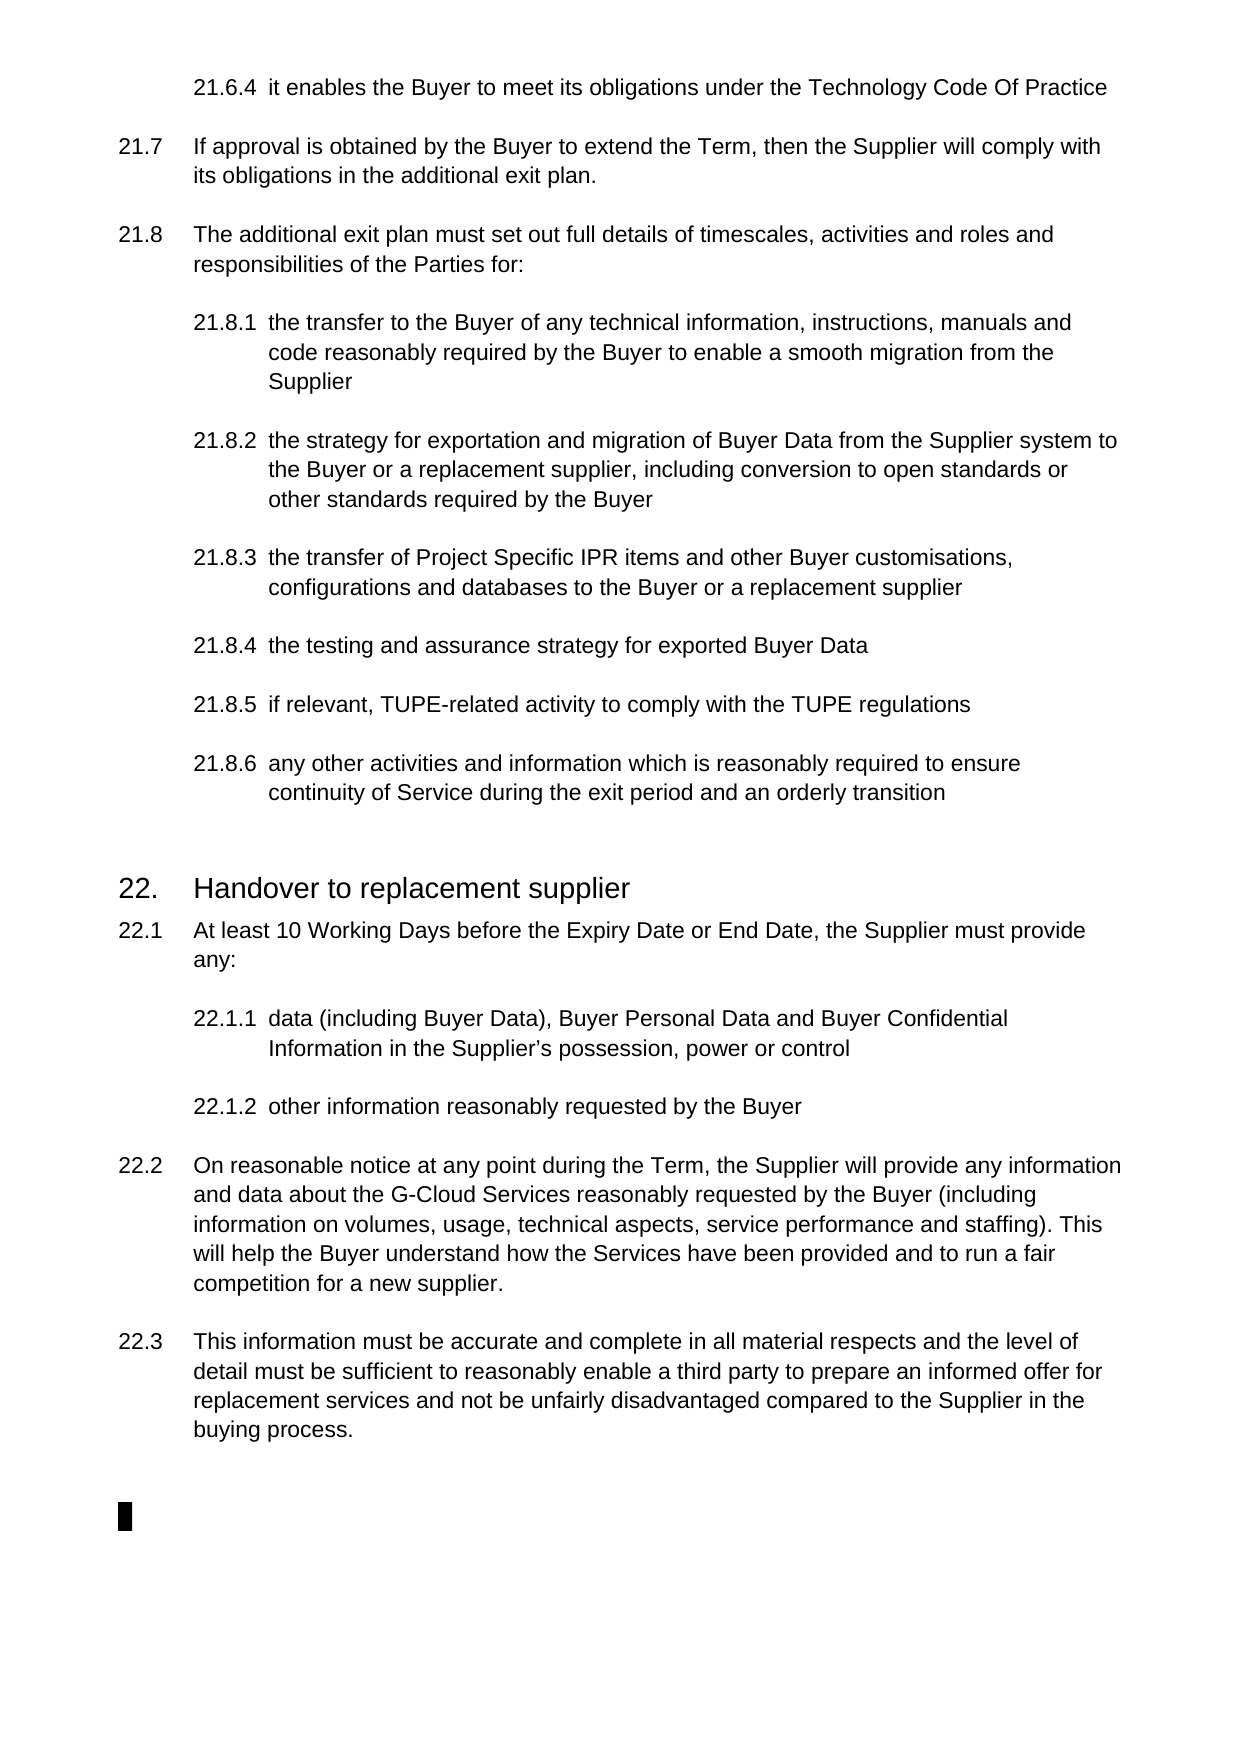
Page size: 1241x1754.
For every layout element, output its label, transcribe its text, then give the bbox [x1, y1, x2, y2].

text 22. Handover to replacement supplier [118, 872, 1122, 905]
text 21.8.4 the testing and assurance strategy for exported Buyer Data [118, 633, 1122, 659]
text 22.2 On reasonable notice at any point during the Term, the Supplier will provide any information and data about the G-Cloud Services reasonably requested by the Buyer (including information on volumes, usage, technical aspects, service performance and staffing). This will help the Buyer understand how the Services have been provided and to run a fair competition for a new supplier. [118, 1153, 1122, 1296]
picture [118, 1502, 133, 1531]
text 22.3 This information must be accurate and complete in all material respects and the level of detail must be sufficient to reasonably enable a third party to prepare an informed offer for replacement services and not be unfairly disadvantaged compared to the Supplier in the buying process. [118, 1329, 1122, 1443]
text 21.8.5 if relevant, TUPE-related activity to comply with the TUPE regulations [118, 692, 1122, 717]
text 21.8.1 the transfer to the Buyer of any technical information, instructions, manuals and code reasonably required by the Buyer to enable a smooth migration from the Supplier [193, 310, 1122, 394]
text 21.6.4 it enables the Buyer to meet its obligations under the Technology Code Of Practice [118, 75, 1122, 101]
text 21.7 If approval is obtained by the Buyer to extend the Term, then the Supplier will comply with its obligations in the additional exit plan. [118, 134, 1122, 189]
text 22.1 At least 10 Working Days before the Expiry Date or End Date, the Supplier must provide any: [118, 918, 1122, 973]
text 21.8.6 any other activities and information which is reasonably required to ensure continuity of Service during the exit period and an orderly transition [193, 751, 1122, 806]
text 21.8.2 the strategy for exportation and migration of Buyer Data from the Supplier system to the Buyer or a replacement supplier, including conversion to open standards or other standards required by the Buyer [193, 427, 1122, 512]
text 21.8.3 the transfer of Project Specific IPR items and other Buyer customisations, configurations and databases to the Buyer or a replacement supplier [193, 545, 1122, 600]
text 22.1.1 data (including Buyer Data), Buyer Personal Data and Buyer Confidential Information in the Supplier’s possession, power or control [193, 1006, 1122, 1061]
text 21.8 The additional exit plan must set out full details of timescales, activities and roles and responsibilities of the Parties for: [118, 222, 1122, 277]
text 22.1.2 other information reasonably requested by the Buyer [118, 1094, 1122, 1120]
